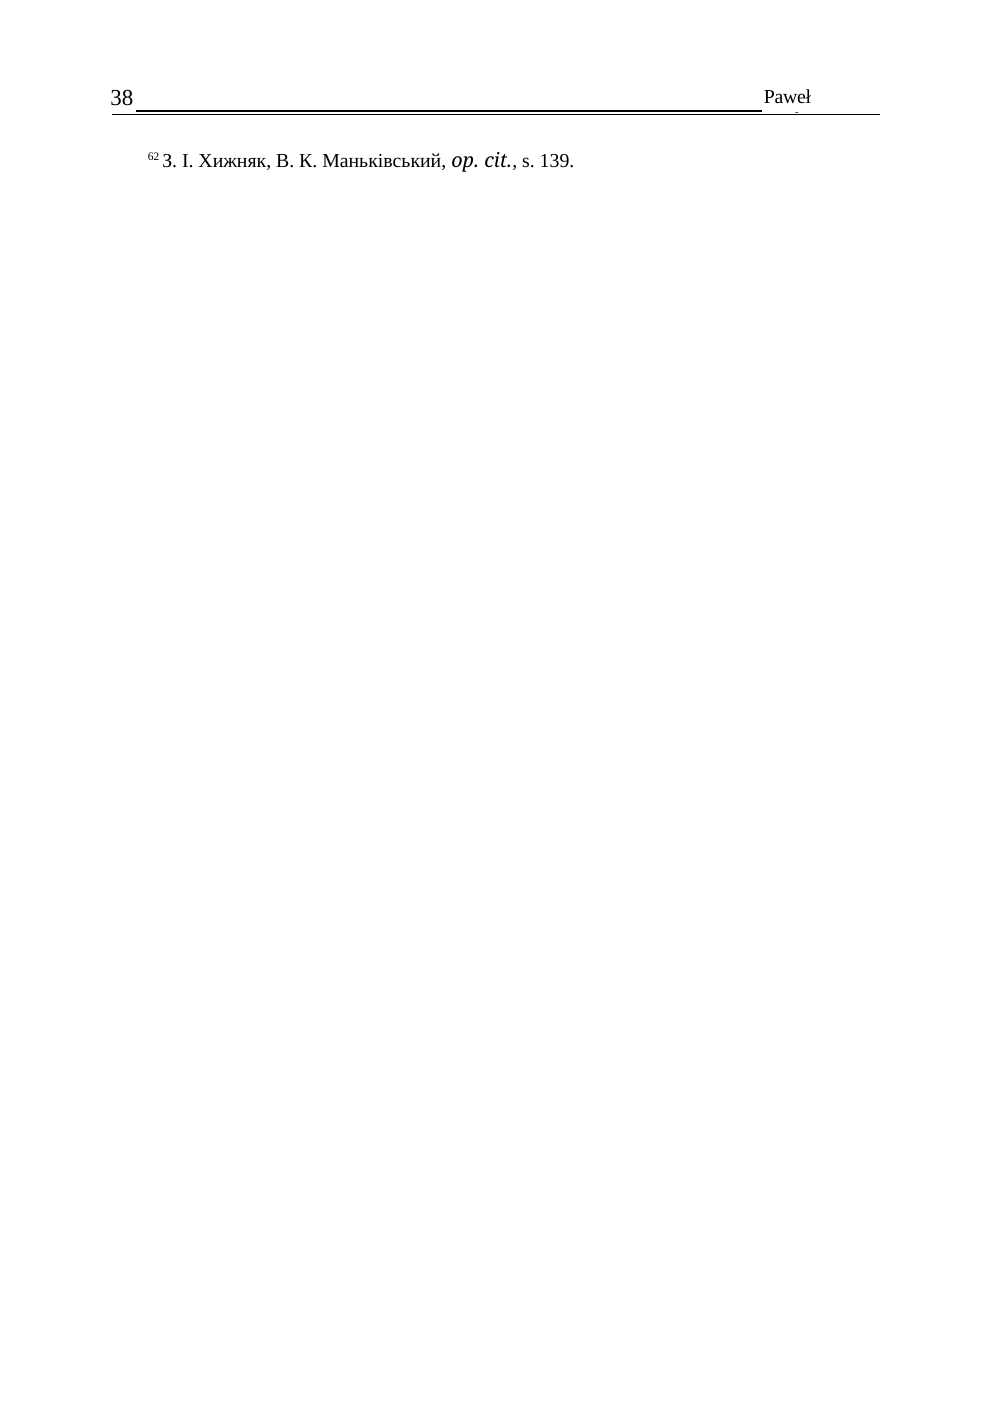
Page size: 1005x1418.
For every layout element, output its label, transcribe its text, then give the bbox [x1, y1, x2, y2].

text 62 З. I. Хижняк, В. К. Манькiвський, op. cit., s. 139. [148, 148, 904, 173]
